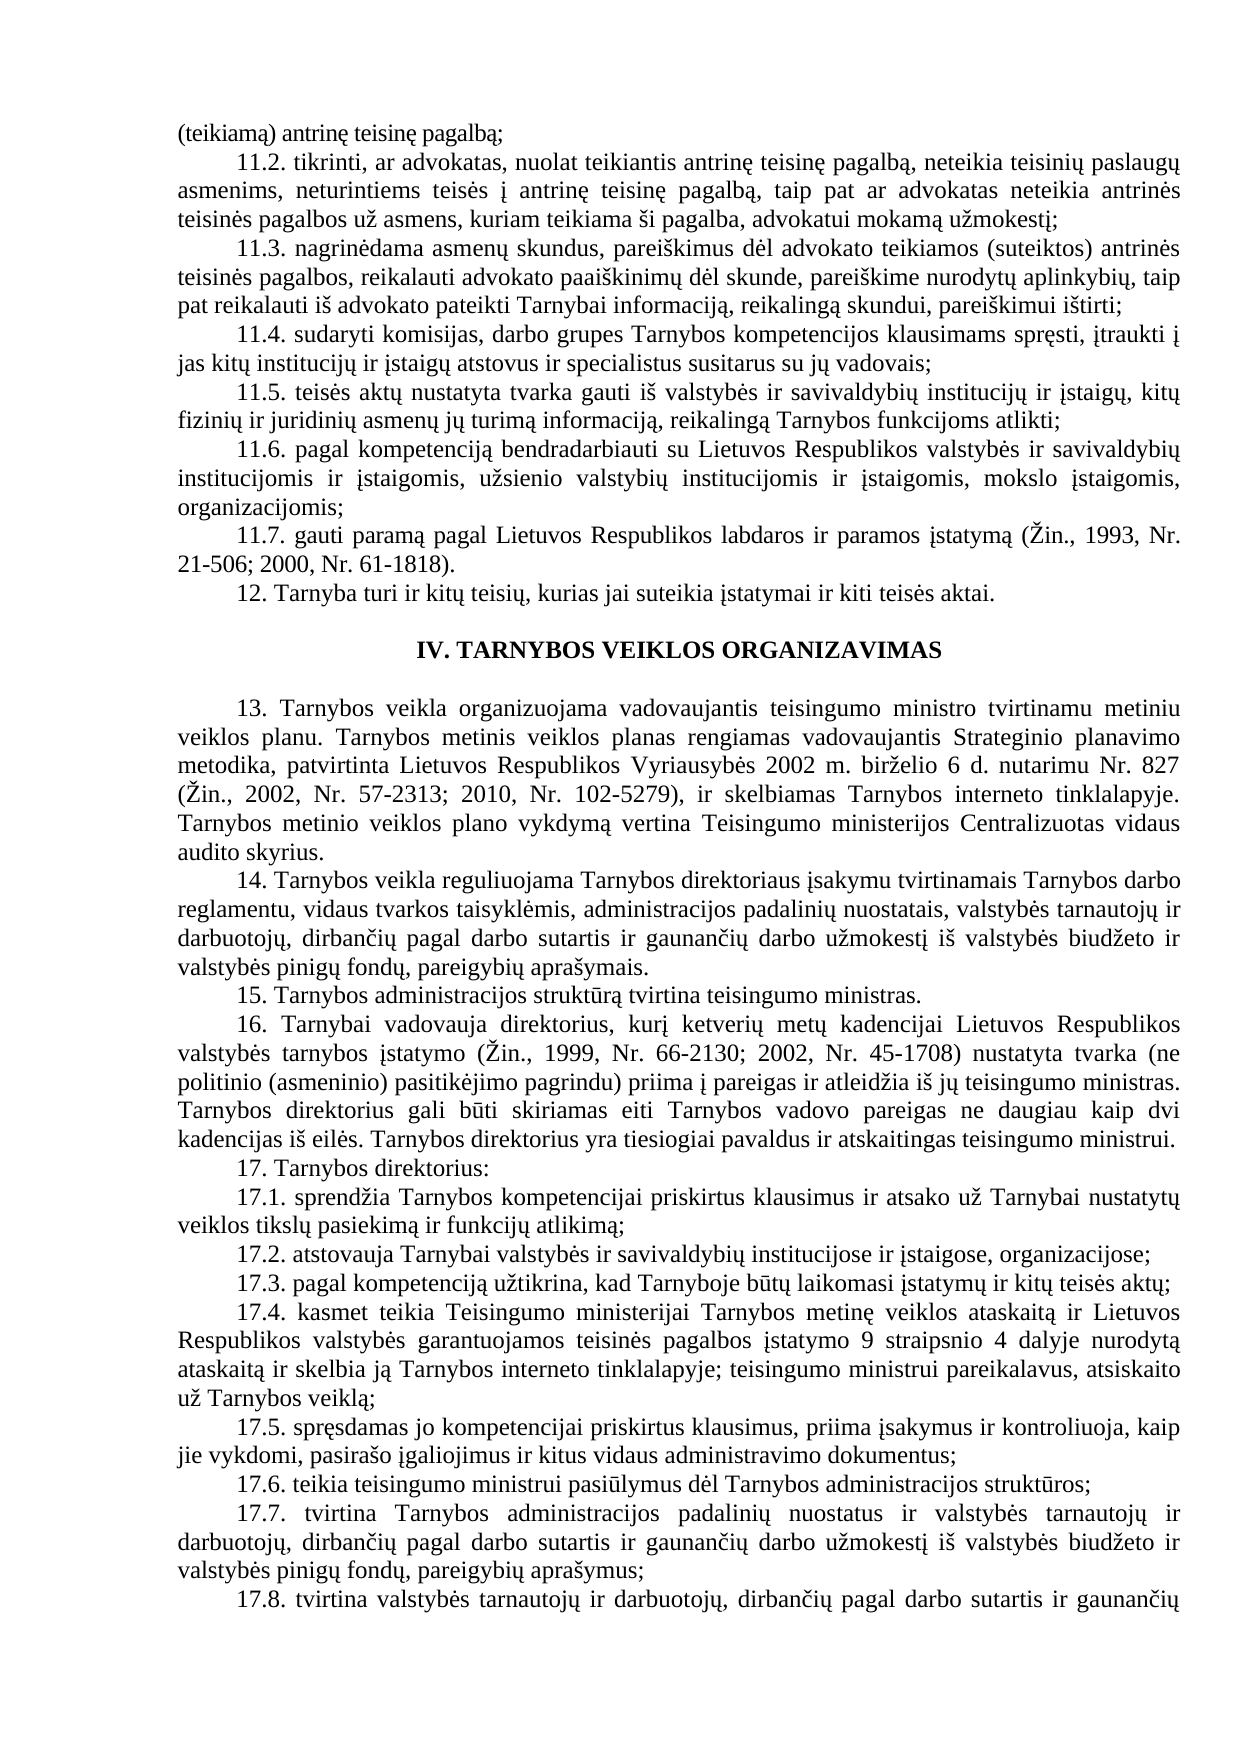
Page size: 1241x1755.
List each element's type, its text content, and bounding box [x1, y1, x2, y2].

text 17.7. tvirtina Tarnybos administracijos padalinių nuostatus ir valstybės tarnautojų ir darbuotojų, dirbančių pagal darbo sutartis ir gaunančių darbo užmokestį iš valstybės biudžeto ir valstybės pinigų fondų, pareigybių aprašymus; [177, 1498, 1181, 1584]
text (teikiamą) antrinę teisinę pagalbą; [177, 118, 1181, 147]
text 16. Tarnybai vadovauja direktorius, kurį ketverių metų kadencijai Lietuvos Respublikos valstybės tarnybos įstatymo (Žin., 1999, Nr. 66-2130; 2002, Nr. 45-1708) nustatyta tvarka (ne politinio (asmeninio) pasitikėjimo pagrindu) priima į pareigas ir atleidžia iš jų teisingumo ministras. Tarnybos direktorius gali būti skiriamas eiti Tarnybos vadovo pareigas ne daugiau kaip dvi kadencijas iš eilės. Tarnybos direktorius yra tiesiogiai pavaldus ir atskaitingas teisingumo ministrui. [177, 1009, 1181, 1153]
text 11.2. tikrinti, ar advokatas, nuolat teikiantis antrinę teisinę pagalbą, neteikia teisinių paslaugų asmenims, neturintiems teisės į antrinę teisinę pagalbą, taip pat ar advokatas neteikia antrinės teisinės pagalbos už asmens, kuriam teikiama ši pagalba, advokatui mokamą užmokestį; [177, 147, 1181, 233]
text 15. Tarnybos administracijos struktūrą tvirtina teisingumo ministras. [177, 981, 1181, 1009]
text 17.4. kasmet teikia Teisingumo ministerijai Tarnybos metinę veiklos ataskaitą ir Lietuvos Respublikos valstybės garantuojamos teisinės pagalbos įstatymo 9 straipsnio 4 dalyje nurodytą ataskaitą ir skelbia ją Tarnybos interneto tinklalapyje; teisingumo ministrui pareikalavus, atsiskaito už Tarnybos veiklą; [177, 1297, 1181, 1412]
text 17.5. spręsdamas jo kompetencijai priskirtus klausimus, priima įsakymus ir kontroliuoja, kaip jie vykdomi, pasirašo įgaliojimus ir kitus vidaus administravimo dokumentus; [177, 1412, 1181, 1469]
text 11.7. gauti paramą pagal Lietuvos Respublikos labdaros ir paramos įstatymą (Žin., 1993, Nr. 21-506; 2000, Nr. 61-1818). [177, 521, 1181, 578]
text IV. TARNYBOS VEIKLOS ORGANIZAVIMAS [177, 636, 1181, 664]
text 12. Tarnyba turi ir kitų teisių, kurias jai suteikia įstatymai ir kiti teisės aktai. [177, 578, 1181, 607]
text 11.4. sudaryti komisijas, darbo grupes Tarnybos kompetencijos klausimams spręsti, įtraukti į jas kitų institucijų ir įstaigų atstovus ir specialistus susitarus su jų vadovais; [177, 319, 1181, 377]
text 17.1. sprendžia Tarnybos kompetencijai priskirtus klausimus ir atsako už Tarnybai nustatytų veiklos tikslų pasiekimą ir funkcijų atlikimą; [177, 1182, 1181, 1239]
text 11.6. pagal kompetenciją bendradarbiauti su Lietuvos Respublikos valstybės ir savivaldybių institucijomis ir įstaigomis, užsienio valstybių institucijomis ir įstaigomis, mokslo įstaigomis, organizacijomis; [177, 434, 1181, 521]
text 11.3. nagrinėdama asmenų skundus, pareiškimus dėl advokato teikiamos (suteiktos) antrinės teisinės pagalbos, reikalauti advokato paaiškinimų dėl skunde, pareiškime nurodytų aplinkybių, taip pat reikalauti iš advokato pateikti Tarnybai informaciją, reikalingą skundui, pareiškimui ištirti; [177, 233, 1181, 319]
text 17. Tarnybos direktorius: [177, 1153, 1181, 1182]
text 14. Tarnybos veikla reguliuojama Tarnybos direktoriaus įsakymu tvirtinamais Tarnybos darbo reglamentu, vidaus tvarkos taisyklėmis, administracijos padalinių nuostatais, valstybės tarnautojų ir darbuotojų, dirbančių pagal darbo sutartis ir gaunančių darbo užmokestį iš valstybės biudžeto ir valstybės pinigų fondų, pareigybių aprašymais. [177, 866, 1181, 981]
text 11.5. teisės aktų nustatyta tvarka gauti iš valstybės ir savivaldybių institucijų ir įstaigų, kitų fizinių ir juridinių asmenų jų turimą informaciją, reikalingą Tarnybos funkcijoms atlikti; [177, 377, 1181, 434]
text 17.3. pagal kompetenciją užtikrina, kad Tarnyboje būtų laikomasi įstatymų ir kitų teisės aktų; [177, 1268, 1181, 1297]
text 17.2. atstovauja Tarnybai valstybės ir savivaldybių institucijose ir įstaigose, organizacijose; [177, 1239, 1181, 1268]
text 13. Tarnybos veikla organizuojama vadovaujantis teisingumo ministro tvirtinamu metiniu veiklos planu. Tarnybos metinis veiklos planas rengiamas vadovaujantis Strateginio planavimo metodika, patvirtinta Lietuvos Respublikos Vyriausybės 2002 m. birželio 6 d. nutarimu Nr. 827 (Žin., 2002, Nr. 57-2313; 2010, Nr. 102-5279), ir skelbiamas Tarnybos interneto tinklalapyje. Tarnybos metinio veiklos plano vykdymą vertina Teisingumo ministerijos Centralizuotas vidaus audito skyrius. [177, 693, 1181, 866]
text 17.6. teikia teisingumo ministrui pasiūlymus dėl Tarnybos administracijos struktūros; [177, 1469, 1181, 1498]
text 17.8. tvirtina valstybės tarnautojų ir darbuotojų, dirbančių pagal darbo sutartis ir gaunančių [177, 1584, 1181, 1613]
